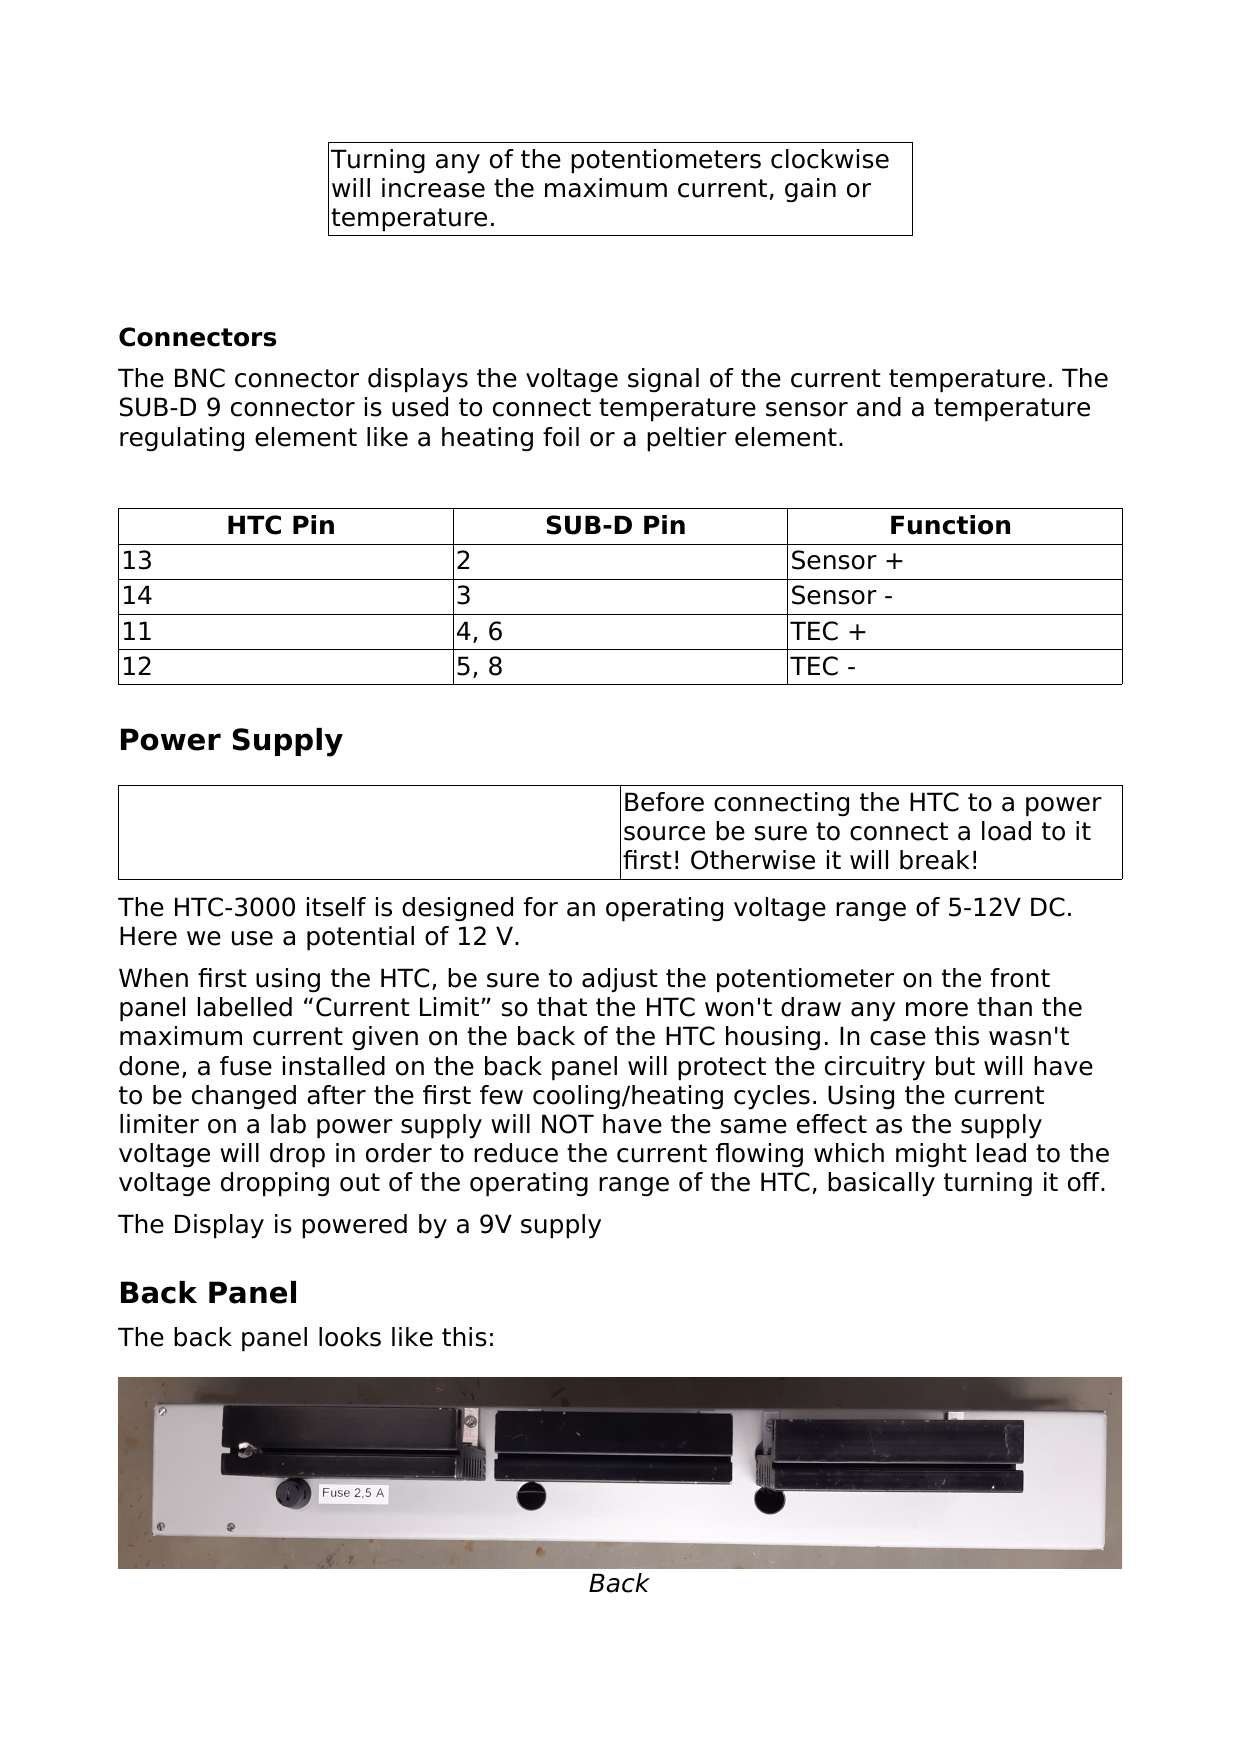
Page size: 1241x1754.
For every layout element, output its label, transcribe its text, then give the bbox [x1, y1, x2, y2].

text The HTC-3000 itself is designed for an operating voltage range of 5-12V DC. Here we use a potential of 12 V. [118, 893, 1122, 952]
table_header SUB-D Pin [454, 509, 787, 543]
table_cell 13 [119, 545, 453, 578]
table_header Before connecting the HTC to a power source be sure to connect a load to it first! Otherwise it will break! [621, 786, 1122, 878]
text The Display is powered by a 9V supply [118, 1210, 1122, 1239]
text The back panel looks like this: [118, 1323, 1122, 1352]
picture [118, 1377, 1123, 1569]
table_header Function [788, 509, 1122, 543]
table_cell 2 [454, 545, 787, 578]
subtitle Connectors [118, 323, 1122, 352]
table_cell TEC - [788, 650, 1122, 684]
text The BNC connector displays the voltage signal of the current temperature. The SUB-D 9 connector is used to connect temperature sensor and a temperature regulating element like a heating foil or a peltier element. [118, 364, 1122, 481]
table_cell 14 [119, 580, 453, 614]
text Back [118, 1569, 1122, 1598]
table_cell Sensor - [788, 580, 1122, 614]
text When first using the HTC, be sure to adjust the potentiometer on the front panel labelled “Current Limit” so that the HTC won't draw any more than the maximum current given on the back of the HTC housing. In case this wasn't done, a fuse installed on the back panel will protect the circuitry but will have to be changed after the first few cooling/heating cycles. Using the current limiter on a lab power supply will NOT have the same effect as the supply voltage will drop in order to reduce the current flowing which might lead to the voltage dropping out of the operating range of the HTC, basically turning it off. [118, 964, 1122, 1197]
table_cell 5, 8 [454, 650, 787, 684]
table_header [119, 786, 620, 878]
table_cell 11 [119, 615, 453, 649]
subtitle Power Supply [118, 724, 1122, 758]
table_cell 3 [454, 580, 787, 614]
table_header HTC Pin [119, 509, 453, 543]
table_cell Sensor + [788, 545, 1122, 578]
table_cell 12 [119, 650, 453, 684]
table_header Turning any of the potentiometers clockwise will increase the maximum current, gain or temperature. [329, 143, 912, 235]
table_cell 4, 6 [454, 615, 787, 649]
table_cell TEC + [788, 615, 1122, 649]
subtitle Back Panel [118, 1277, 1122, 1311]
